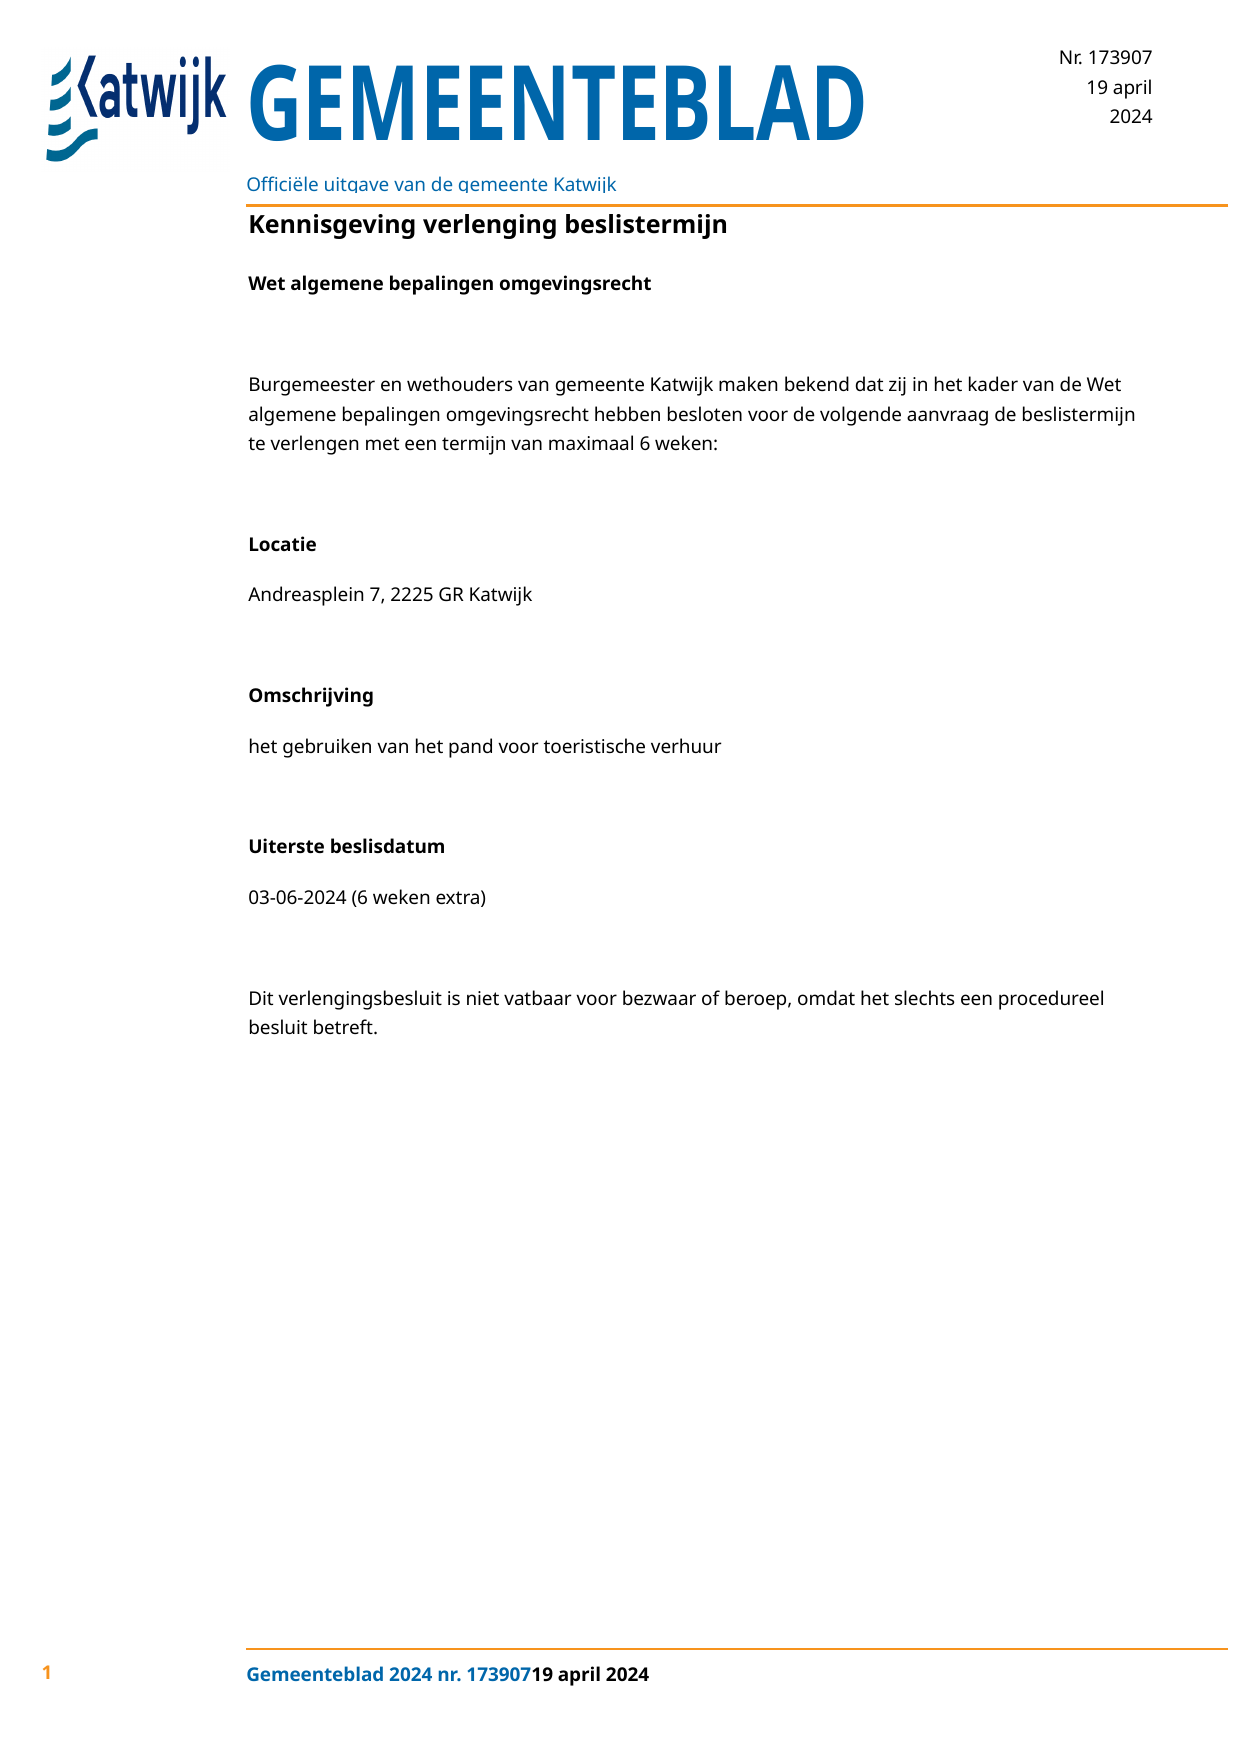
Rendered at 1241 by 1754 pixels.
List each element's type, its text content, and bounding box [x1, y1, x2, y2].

picture [41, 47, 231, 172]
text Wet algemene bepalingen omgevingsrecht [248, 270, 1152, 296]
text Dit verlengingsbesluit is niet vatbaar voor bezwaar of beroep, omdat het slechts een procedureel besluit betreft. [248, 985, 1152, 1040]
text Andreasplein 7, 2225 GR Katwijk [248, 582, 1152, 607]
text Omschrijving [248, 682, 1152, 708]
text 03-06-2024 (6 weken extra) [248, 884, 1152, 910]
text Burgemeester en wethouders van gemeente Katwijk maken bekend dat zij in het kader van de Wet algemene bepalingen omgevingsrecht hebben besloten voor de volgende aanvraag de beslistermijn te verlengen met een termijn van maximaal 6 weken: [248, 371, 1152, 456]
text Locatie [248, 531, 1152, 557]
text Uiterste beslisdatum [248, 834, 1152, 859]
text Kennisgeving verlenging beslistermijn [248, 207, 1152, 241]
text het gebruiken van het pand voor toeristische verhuur [248, 733, 1152, 758]
